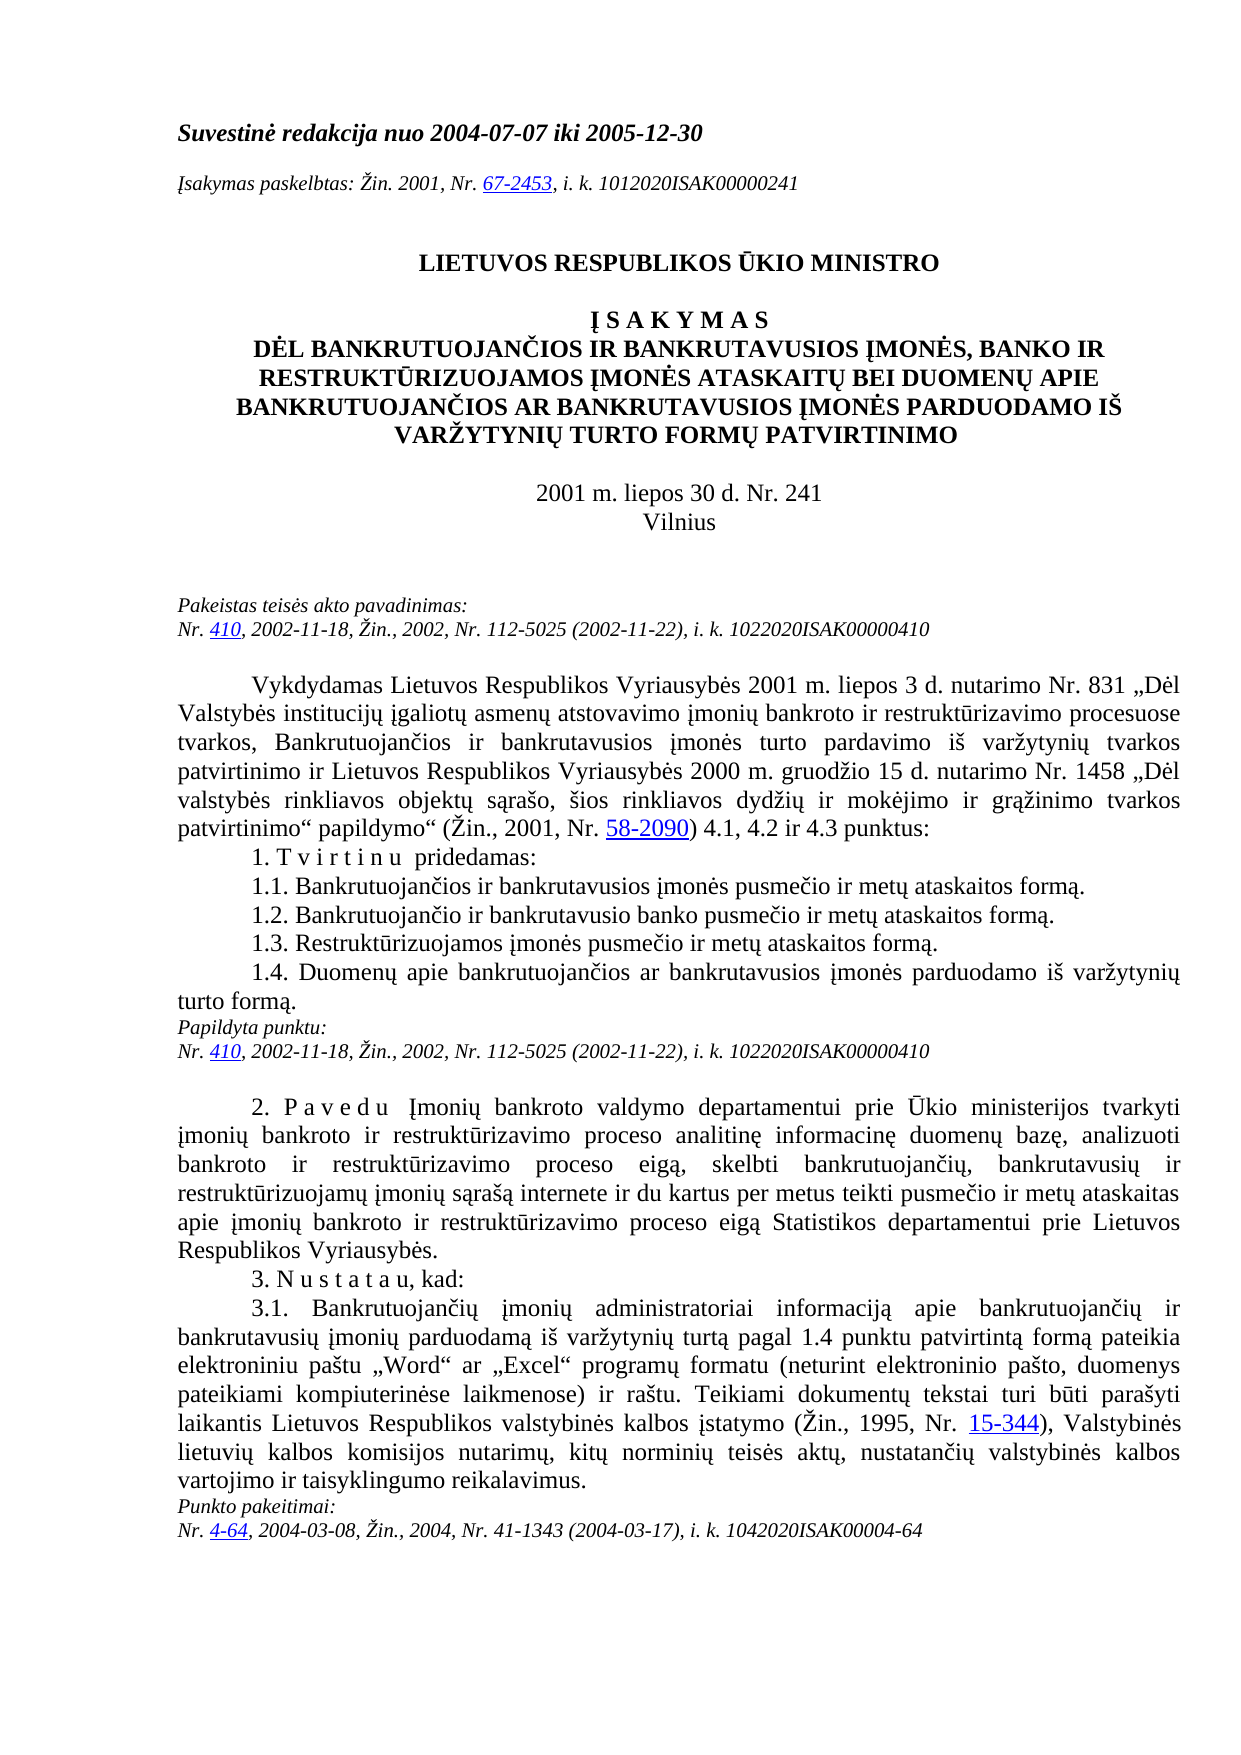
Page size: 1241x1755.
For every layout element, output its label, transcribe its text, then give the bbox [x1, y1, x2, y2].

text Papildyta punktu: [177, 1015, 1181, 1039]
text Suvestinė redakcija nuo 2004-07-07 iki 2005-12-30 [177, 118, 1181, 147]
text 1. Tvirtinu pridedamas: [177, 842, 1181, 871]
text LIETUVOS RESPUBLIKOS ŪKIO MINISTRO [177, 248, 1181, 277]
text Punkto pakeitimai: [177, 1494, 1181, 1518]
text 1.3. Restruktūrizuojamos įmonės pusmečio ir metų ataskaitos formą. [177, 928, 1181, 957]
text DĖL BANKRUTUOJANČIOS IR BANKRUTAVUSIOS ĮMONĖS, BANKO IR RESTRUKTŪRIZUOJAMOS ĮMONĖS ATASKAITŲ BEI DUOMENŲ APIE BANKRUTUOJANČIOS AR BANKRUTAVUSIOS ĮMONĖS PARDUODAMO IŠ VARŽYTYNIŲ TURTO FORMŲ PATVIRTINIMO [177, 334, 1181, 449]
text 3.1. Bankrutuojančių įmonių administratoriai informaciją apie bankrutuojančių ir bankrutavusių įmonių parduodamą iš varžytynių turtą pagal 1.4 punktu patvirtintą formą pateikia elektroniniu paštu „Word“ ar „Excel“ programų formatu (neturint elektroninio pašto, duomenys pateikiami kompiuterinėse laikmenose) ir raštu. Teikiami dokumentų tekstai turi būti parašyti laikantis Lietuvos Respublikos valstybinės kalbos įstatymo (Žin., 1995, Nr. 15-344), Valstybinės lietuvių kalbos komisijos nutarimų, kitų norminių teisės aktų, nustatančių valstybinės kalbos vartojimo ir taisyklingumo reikalavimus. [177, 1293, 1181, 1494]
text 2001 m. liepos 30 d. Nr. 241 [177, 478, 1181, 507]
text 3. Nustatau, kad: [177, 1264, 1181, 1293]
text Vilnius [177, 507, 1181, 535]
text Nr. 410, 2002-11-18, Žin., 2002, Nr. 112-5025 (2002-11-22), i. k. 1022020ISAK00000410 [177, 1039, 1181, 1063]
text Vykdydamas Lietuvos Respublikos Vyriausybės 2001 m. liepos 3 d. nutarimo Nr. 831 „Dėl Valstybės institucijų įgaliotų asmenų atstovavimo įmonių bankroto ir restruktūrizavimo procesuose tvarkos, Bankrutuojančios ir bankrutavusios įmonės turto pardavimo iš varžytynių tvarkos patvirtinimo ir Lietuvos Respublikos Vyriausybės 2000 m. gruodžio 15 d. nutarimo Nr. 1458 „Dėl valstybės rinkliavos objektų sąrašo, šios rinkliavos dydžių ir mokėjimo ir grąžinimo tvarkos patvirtinimo“ papildymo“ (Žin., 2001, Nr. 58-2090) 4.1, 4.2 ir 4.3 punktus: [177, 670, 1181, 842]
text Pakeistas teisės akto pavadinimas: [177, 593, 1181, 617]
text Nr. 410, 2002-11-18, Žin., 2002, Nr. 112-5025 (2002-11-22), i. k. 1022020ISAK00000410 [177, 617, 1181, 641]
text 1.2. Bankrutuojančio ir bankrutavusio banko pusmečio ir metų ataskaitos formą. [177, 900, 1181, 928]
text Nr. 4-64, 2004-03-08, Žin., 2004, Nr. 41-1343 (2004-03-17), i. k. 1042020ISAK00004-64 [177, 1518, 1181, 1542]
text 2. Pavedu Įmonių bankroto valdymo departamentui prie Ūkio ministerijos tvarkyti įmonių bankroto ir restruktūrizavimo proceso analitinę informacinę duomenų bazę, analizuoti bankroto ir restruktūrizavimo proceso eigą, skelbti bankrutuojančių, bankrutavusių ir restruktūrizuojamų įmonių sąrašą internete ir du kartus per metus teikti pusmečio ir metų ataskaitas apie įmonių bankroto ir restruktūrizavimo proceso eigą Statistikos departamentui prie Lietuvos Respublikos Vyriausybės. [177, 1092, 1181, 1264]
text ĮSAKYMAS [177, 305, 1181, 334]
text 1.4. Duomenų apie bankrutuojančios ar bankrutavusios įmonės parduodamo iš varžytynių turto formą. [177, 957, 1181, 1015]
text 1.1. Bankrutuojančios ir bankrutavusios įmonės pusmečio ir metų ataskaitos formą. [177, 871, 1181, 900]
text Įsakymas paskelbtas: Žin. 2001, Nr. 67-2453, i. k. 1012020ISAK00000241 [177, 171, 1181, 195]
